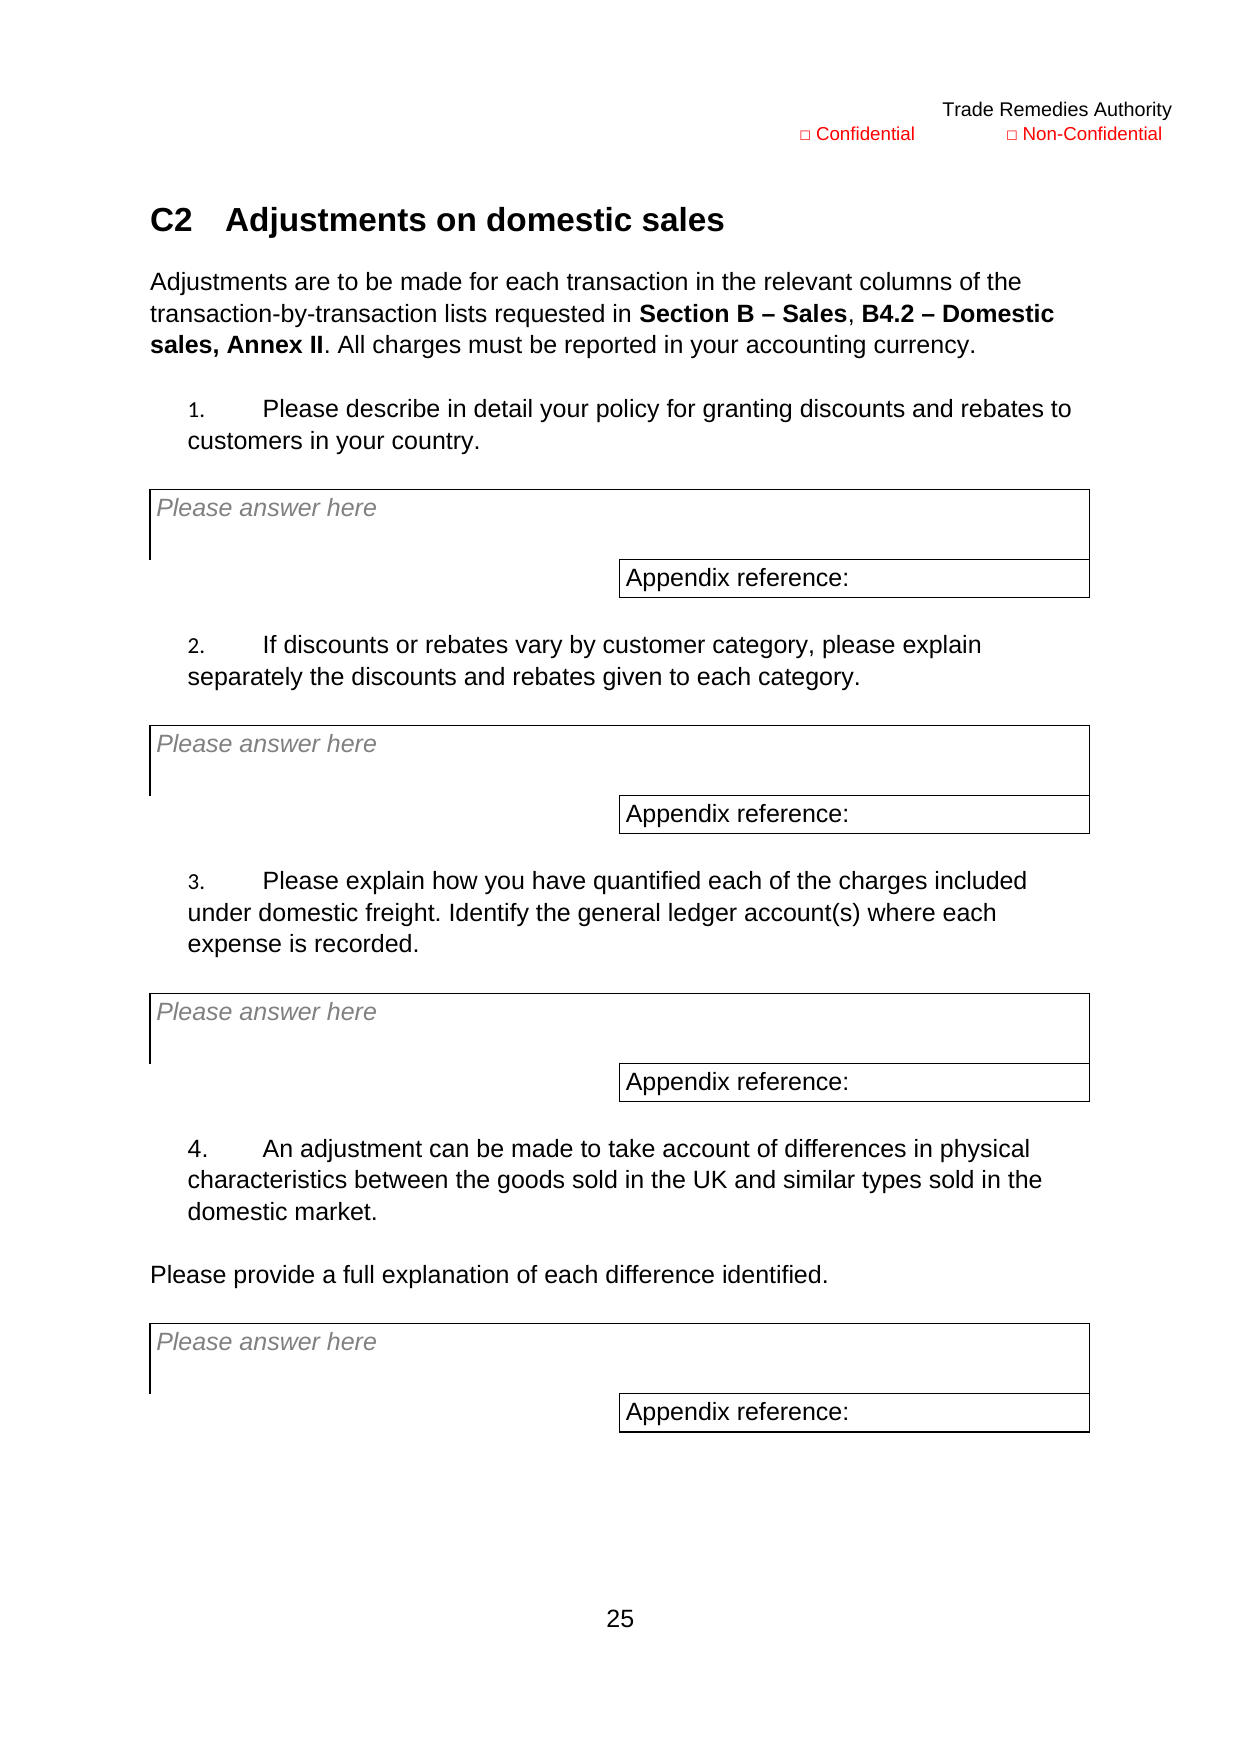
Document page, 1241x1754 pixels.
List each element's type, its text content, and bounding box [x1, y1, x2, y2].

table_header Please answer here [151, 726, 1089, 795]
table_cell Appendix reference: [620, 1064, 1089, 1101]
list If discounts or rebates vary by customer category, please explain separately the discounts and rebates given to each category. [187, 630, 1090, 691]
table_cell [150, 796, 619, 833]
text Please provide a full explanation of each difference identified. [150, 1260, 1090, 1289]
table_header Please answer here [151, 994, 1089, 1063]
table_cell [150, 1394, 619, 1431]
table_header Please answer here [151, 490, 1089, 559]
table_cell Appendix reference: [620, 560, 1089, 597]
table_cell Appendix reference: [620, 796, 1089, 833]
table_cell Appendix reference: [620, 1394, 1089, 1431]
table_cell [150, 1064, 619, 1101]
list An adjustment can be made to take account of differences in physical characteristics between the goods sold in the UK and similar types sold in the domestic market. [187, 1134, 1090, 1226]
subtitle C2 Adjustments on domestic sales [150, 200, 1090, 239]
text Adjustments are to be made for each transaction in the relevant columns of the transaction-by-transaction lists requested in Section B – Sales, B4.2 – Domestic sales, Annex II. All charges must be reported in your accounting currency. [150, 267, 1090, 359]
list Please explain how you have quantified each of the charges included under domestic freight. Identify the general ledger account(s) where each expense is recorded. [187, 866, 1090, 958]
table_header Please answer here [151, 1324, 1089, 1393]
list Please describe in detail your policy for granting discounts and rebates to customers in your country. [187, 394, 1090, 454]
table_cell [150, 560, 619, 597]
